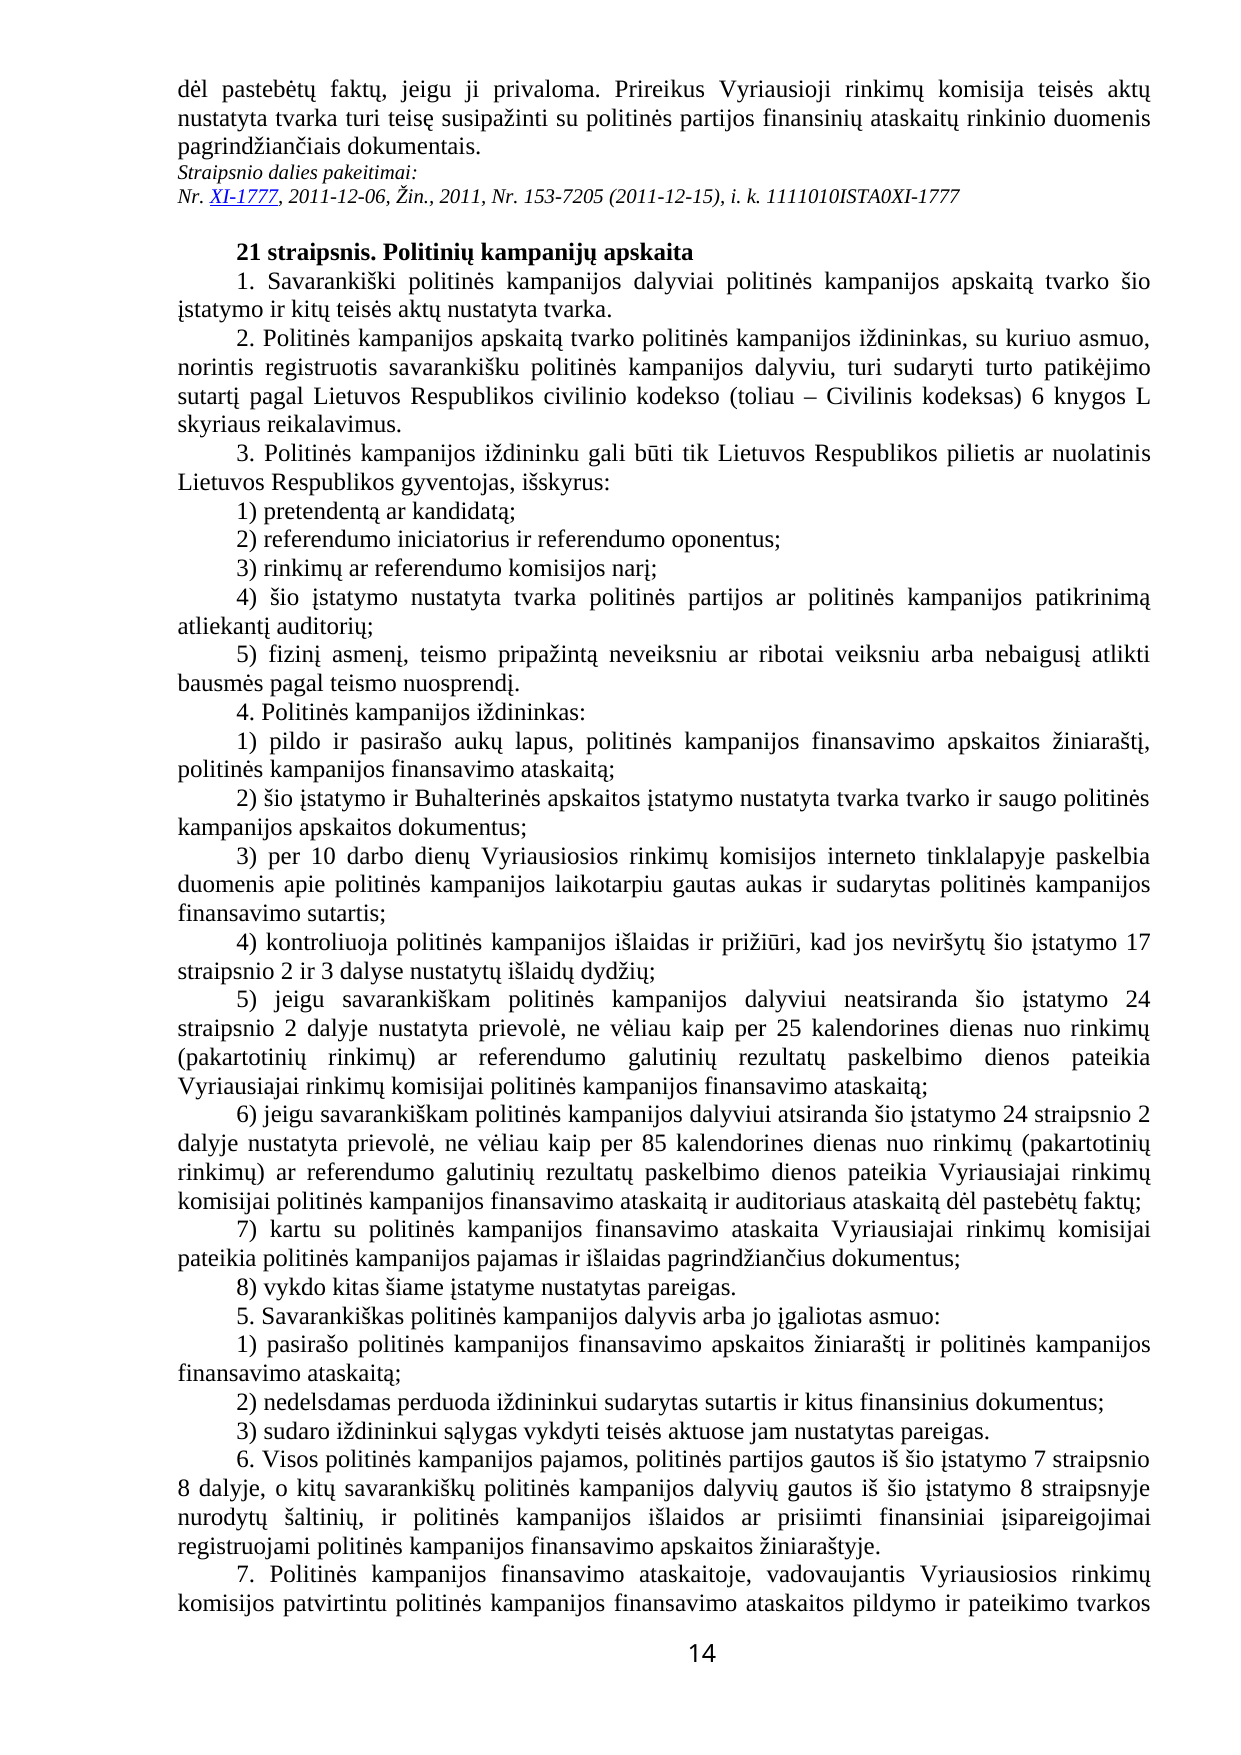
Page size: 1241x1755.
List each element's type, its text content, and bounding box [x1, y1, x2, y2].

text dėl pastebėtų faktų, jeigu ji privaloma. Prireikus Vyriausioji rinkimų komisija teisės aktų nustatyta tvarka turi teisę susipažinti su politinės partijos finansinių ataskaitų rinkinio duomenis pagrindžiančiais dokumentais. [177, 74, 1152, 160]
text 1) pasirašo politinės kampanijos finansavimo apskaitos žiniaraštį ir politinės kampanijos finansavimo ataskaitą; [177, 1329, 1152, 1387]
text 2) nedelsdamas perduoda iždininkui sudarytas sutartis ir kitus finansinius dokumentus; [177, 1387, 1152, 1416]
text 4) šio įstatymo nustatyta tvarka politinės partijos ar politinės kampanijos patikrinimą atliekantį auditorių; [177, 582, 1152, 639]
text 21 straipsnis. Politinių kampanijų apskaita [177, 237, 1152, 266]
text 2) šio įstatymo ir Buhalterinės apskaitos įstatymo nustatyta tvarka tvarko ir saugo politinės kampanijos apskaitos dokumentus; [177, 783, 1152, 841]
text 3) sudaro iždininkui sąlygas vykdyti teisės aktuose jam nustatytas pareigas. [177, 1416, 1152, 1444]
text 3) rinkimų ar referendumo komisijos narį; [177, 553, 1152, 582]
text 1. Savarankiški politinės kampanijos dalyviai politinės kampanijos apskaitą tvarko šio įstatymo ir kitų teisės aktų nustatyta tvarka. [177, 266, 1152, 323]
text 7. Politinės kampanijos finansavimo ataskaitoje, vadovaujantis Vyriausiosios rinkimų komisijos patvirtintu politinės kampanijos finansavimo ataskaitos pildymo ir pateikimo tvarkos [177, 1559, 1152, 1617]
text Straipsnio dalies pakeitimai: [177, 160, 1152, 184]
text 6. Visos politinės kampanijos pajamos, politinės partijos gautos iš šio įstatymo 7 straipsnio 8 dalyje, o kitų savarankiškų politinės kampanijos dalyvių gautos iš šio įstatymo 8 straipsnyje nurodytų šaltinių, ir politinės kampanijos išlaidos ar prisiimti finansiniai įsipareigojimai registruojami politinės kampanijos finansavimo apskaitos žiniaraštyje. [177, 1444, 1152, 1559]
text 3. Politinės kampanijos iždininku gali būti tik Lietuvos Respublikos pilietis ar nuolatinis Lietuvos Respublikos gyventojas, išskyrus: [177, 438, 1152, 496]
text 4. Politinės kampanijos iždininkas: [177, 697, 1152, 726]
text 5. Savarankiškas politinės kampanijos dalyvis arba jo įgaliotas asmuo: [177, 1301, 1152, 1329]
text 6) jeigu savarankiškam politinės kampanijos dalyviui atsiranda šio įstatymo 24 straipsnio 2 dalyje nustatyta prievolė, ne vėliau kaip per 85 kalendorines dienas nuo rinkimų (pakartotinių rinkimų) ar referendumo galutinių rezultatų paskelbimo dienos pateikia Vyriausiajai rinkimų komisijai politinės kampanijos finansavimo ataskaitą ir auditoriaus ataskaitą dėl pastebėtų faktų; [177, 1099, 1152, 1214]
text 1) pretendentą ar kandidatą; [177, 496, 1152, 524]
text Nr. XI-1777, 2011-12-06, Žin., 2011, Nr. 153-7205 (2011-12-15), i. k. 1111010ISTA0XI-1777 [177, 184, 1152, 208]
text 2. Politinės kampanijos apskaitą tvarko politinės kampanijos iždininkas, su kuriuo asmuo, norintis registruotis savarankišku politinės kampanijos dalyviu, turi sudaryti turto patikėjimo sutartį pagal Lietuvos Respublikos civilinio kodekso (toliau – Civilinis kodeksas) 6 knygos L skyriaus reikalavimus. [177, 323, 1152, 438]
text 5) jeigu savarankiškam politinės kampanijos dalyviui neatsiranda šio įstatymo 24 straipsnio 2 dalyje nustatyta prievolė, ne vėliau kaip per 25 kalendorines dienas nuo rinkimų (pakartotinių rinkimų) ar referendumo galutinių rezultatų paskelbimo dienos pateikia Vyriausiajai rinkimų komisijai politinės kampanijos finansavimo ataskaitą; [177, 984, 1152, 1099]
text 5) fizinį asmenį, teismo pripažintą neveiksniu ar ribotai veiksniu arba nebaigusį atlikti bausmės pagal teismo nuosprendį. [177, 639, 1152, 697]
text 1) pildo ir pasirašo aukų lapus, politinės kampanijos finansavimo apskaitos žiniaraštį, politinės kampanijos finansavimo ataskaitą; [177, 726, 1152, 783]
text 4) kontroliuoja politinės kampanijos išlaidas ir prižiūri, kad jos neviršytų šio įstatymo 17 straipsnio 2 ir 3 dalyse nustatytų išlaidų dydžių; [177, 927, 1152, 984]
text 8) vykdo kitas šiame įstatyme nustatytas pareigas. [177, 1272, 1152, 1301]
text 7) kartu su politinės kampanijos finansavimo ataskaita Vyriausiajai rinkimų komisijai pateikia politinės kampanijos pajamas ir išlaidas pagrindžiančius dokumentus; [177, 1214, 1152, 1272]
text 3) per 10 darbo dienų Vyriausiosios rinkimų komisijos interneto tinklalapyje paskelbia duomenis apie politinės kampanijos laikotarpiu gautas aukas ir sudarytas politinės kampanijos finansavimo sutartis; [177, 841, 1152, 927]
text 2) referendumo iniciatorius ir referendumo oponentus; [177, 524, 1152, 553]
